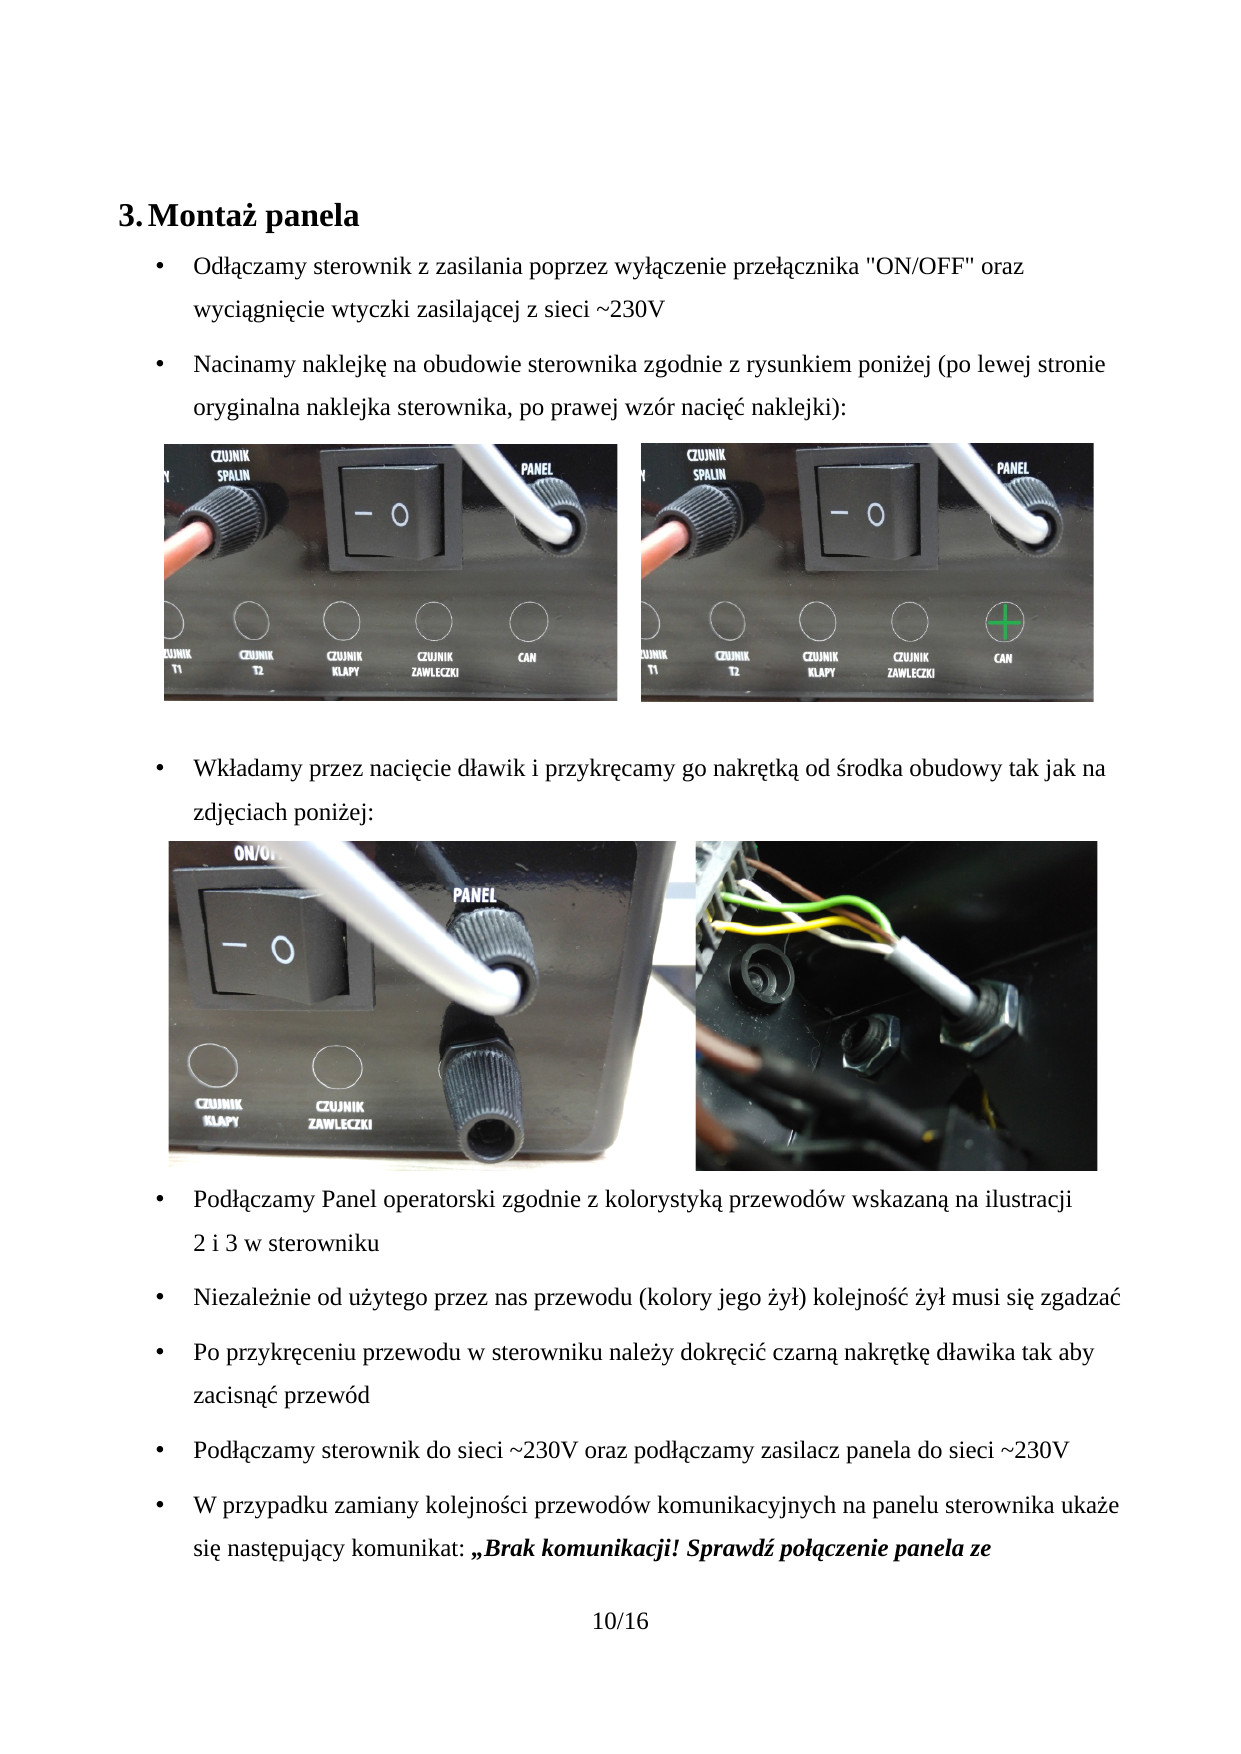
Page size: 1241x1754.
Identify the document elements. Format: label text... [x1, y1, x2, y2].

list Podłączamy Panel operatorski zgodnie z kolorystyką przewodów wskazaną na ilustracji 2 i 3 w sterowniku [156, 851, 1122, 1256]
picture [164, 444, 618, 701]
list Odłączamy sterownik z zasilania poprzez wyłączenie przełącznika "ON/OFF" oraz wyciągnięcie wtyczki zasilającej z sieci ~230V [156, 251, 1122, 323]
list Wkładamy przez nacięcie dławik i przykręcamy go nakrętką od środka obudowy tak jak na zdjęciach poniżej: [156, 753, 1122, 825]
subtitle Montaż panela [118, 195, 1122, 233]
list Podłączamy sterownik do sieci ~230V oraz podłączamy zasilacz panela do sieci ~230V [156, 1435, 1122, 1464]
list Niezależnie od użytego przez nas przewodu (kolory jego żył) kolejność żył musi się zgadzać [156, 1282, 1122, 1311]
picture [641, 443, 1094, 702]
list Nacinamy naklejkę na obudowie sterownika zgodnie z rysunkiem poniżej (po lewej stronie oryginalna naklejka sterownika, po prawej wzór nacięć naklejki): [156, 349, 1122, 421]
list W przypadku zamiany kolejności przewodów komunikacyjnych na panelu sterownika ukaże się następujący komunikat: „Brak komunikacji! Sprawdź połączenie panela ze [156, 1490, 1122, 1562]
list Po przykręceniu przewodu w sterowniku należy dokręcić czarną nakrętkę dławika tak aby zacisnąć przewód [156, 1337, 1122, 1409]
picture [168, 841, 1098, 1171]
